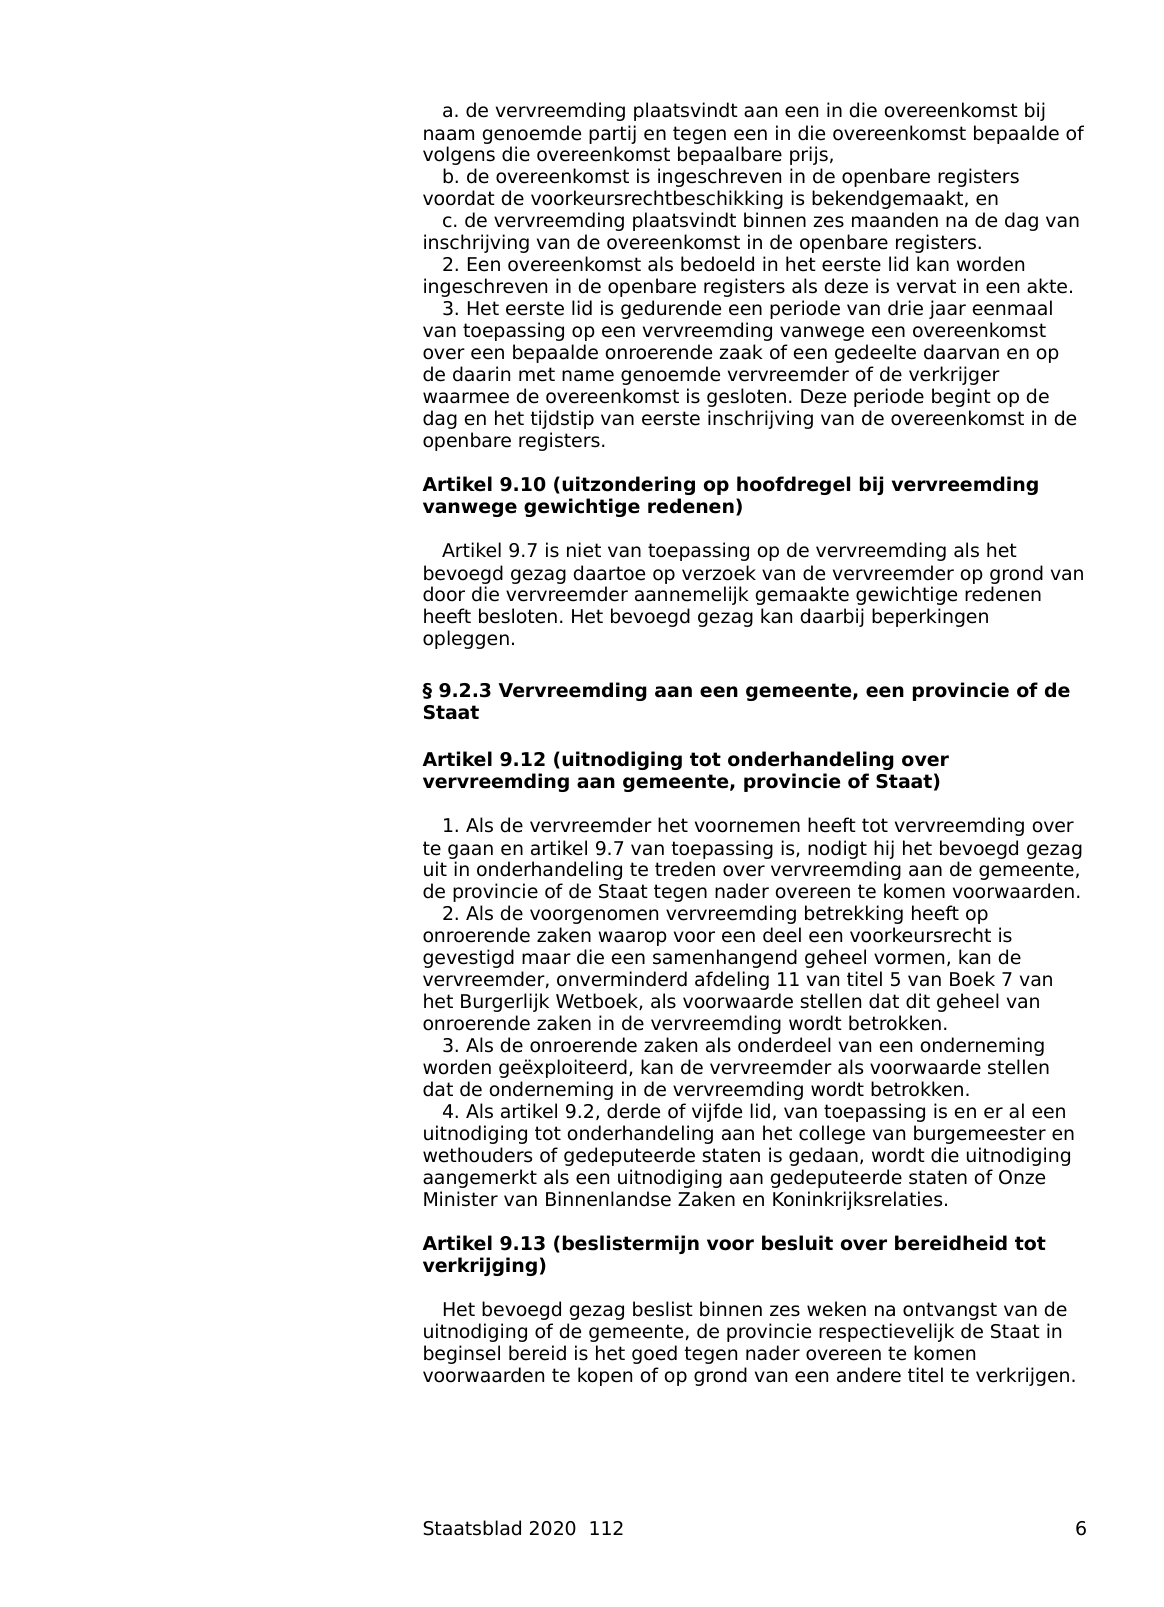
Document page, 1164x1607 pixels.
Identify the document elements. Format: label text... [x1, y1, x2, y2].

subtitle § 9.2.3 Vervreemding aan een gemeente, een provincie of de Staat [422, 680, 1087, 724]
text Het bevoegd gezag beslist binnen zes weken na ontvangst van de uitnodiging of de gemeente, de provincie respectievelijk de Staat in beginsel bereid is het goed tegen nader overeen te komen voorwaarden te kopen of op grond van een andere titel te verkrijgen. [422, 1299, 1087, 1387]
text Artikel 9.7 is niet van toepassing op de vervreemding als het bevoegd gezag daartoe op verzoek van de vervreemder op grond van door die vervreemder aannemelijk gemaakte gewichtige redenen heeft besloten. Het bevoegd gezag kan daarbij beperkingen opleggen. [422, 540, 1087, 650]
text 2. Als de voorgenomen vervreemding betrekking heeft op onroerende zaken waarop voor een deel een voorkeursrecht is gevestigd maar die een samenhangend geheel vormen, kan de vervreemder, onverminderd afdeling 11 van titel 5 van Boek 7 van het Burgerlijk Wetboek, als voorwaarde stellen dat dit geheel van onroerende zaken in de vervreemding wordt betrokken. [422, 903, 1087, 1035]
text 4. Als artikel 9.2, derde of vijfde lid, van toepassing is en er al een uitnodiging tot onderhandeling aan het college van burgemeester en wethouders of gedeputeerde staten is gedaan, wordt die uitnodiging aangemerkt als een uitnodiging aan gedeputeerde staten of Onze Minister van Binnenlandse Zaken en Koninkrijksrelaties. [422, 1101, 1087, 1211]
text b. de overeenkomst is ingeschreven in de openbare registers voordat de voorkeursrechtbeschikking is bekendgemaakt, en [422, 166, 1087, 210]
text 2. Een overeenkomst als bedoeld in het eerste lid kan worden ingeschreven in de openbare registers als deze is vervat in een akte. [422, 254, 1087, 298]
text 3. Als de onroerende zaken als onderdeel van een onderneming worden geëxploiteerd, kan de vervreemder als voorwaarde stellen dat de onderneming in de vervreemding wordt betrokken. [422, 1035, 1087, 1101]
text c. de vervreemding plaatsvindt binnen zes maanden na de dag van inschrijving van de overeenkomst in de openbare registers. [422, 210, 1087, 254]
subtitle Artikel 9.12 (uitnodiging tot onderhandeling over vervreemding aan gemeente, provincie of Staat) [422, 749, 1087, 793]
text a. de vervreemding plaatsvindt aan een in die overeenkomst bij naam genoemde partij en tegen een in die overeenkomst bepaalde of volgens die overeenkomst bepaalbare prijs, [422, 100, 1087, 166]
text 3. Het eerste lid is gedurende een periode van drie jaar eenmaal van toepassing op een vervreemding vanwege een overeenkomst over een bepaalde onroerende zaak of een gedeelte daarvan en op de daarin met name genoemde vervreemder of de verkrijger waarmee de overeenkomst is gesloten. Deze periode begint op de dag en het tijdstip van eerste inschrijving van de overeenkomst in de openbare registers. [422, 298, 1087, 452]
text 1. Als de vervreemder het voornemen heeft tot vervreemding over te gaan en artikel 9.7 van toepassing is, nodigt hij het bevoegd gezag uit in onderhandeling te treden over vervreemding aan de gemeente, de provincie of de Staat tegen nader overeen te komen voorwaarden. [422, 815, 1087, 903]
subtitle Artikel 9.10 (uitzondering op hoofdregel bij vervreemding vanwege gewichtige redenen) [422, 474, 1087, 518]
subtitle Artikel 9.13 (beslistermijn voor besluit over bereidheid tot verkrijging) [422, 1233, 1087, 1277]
